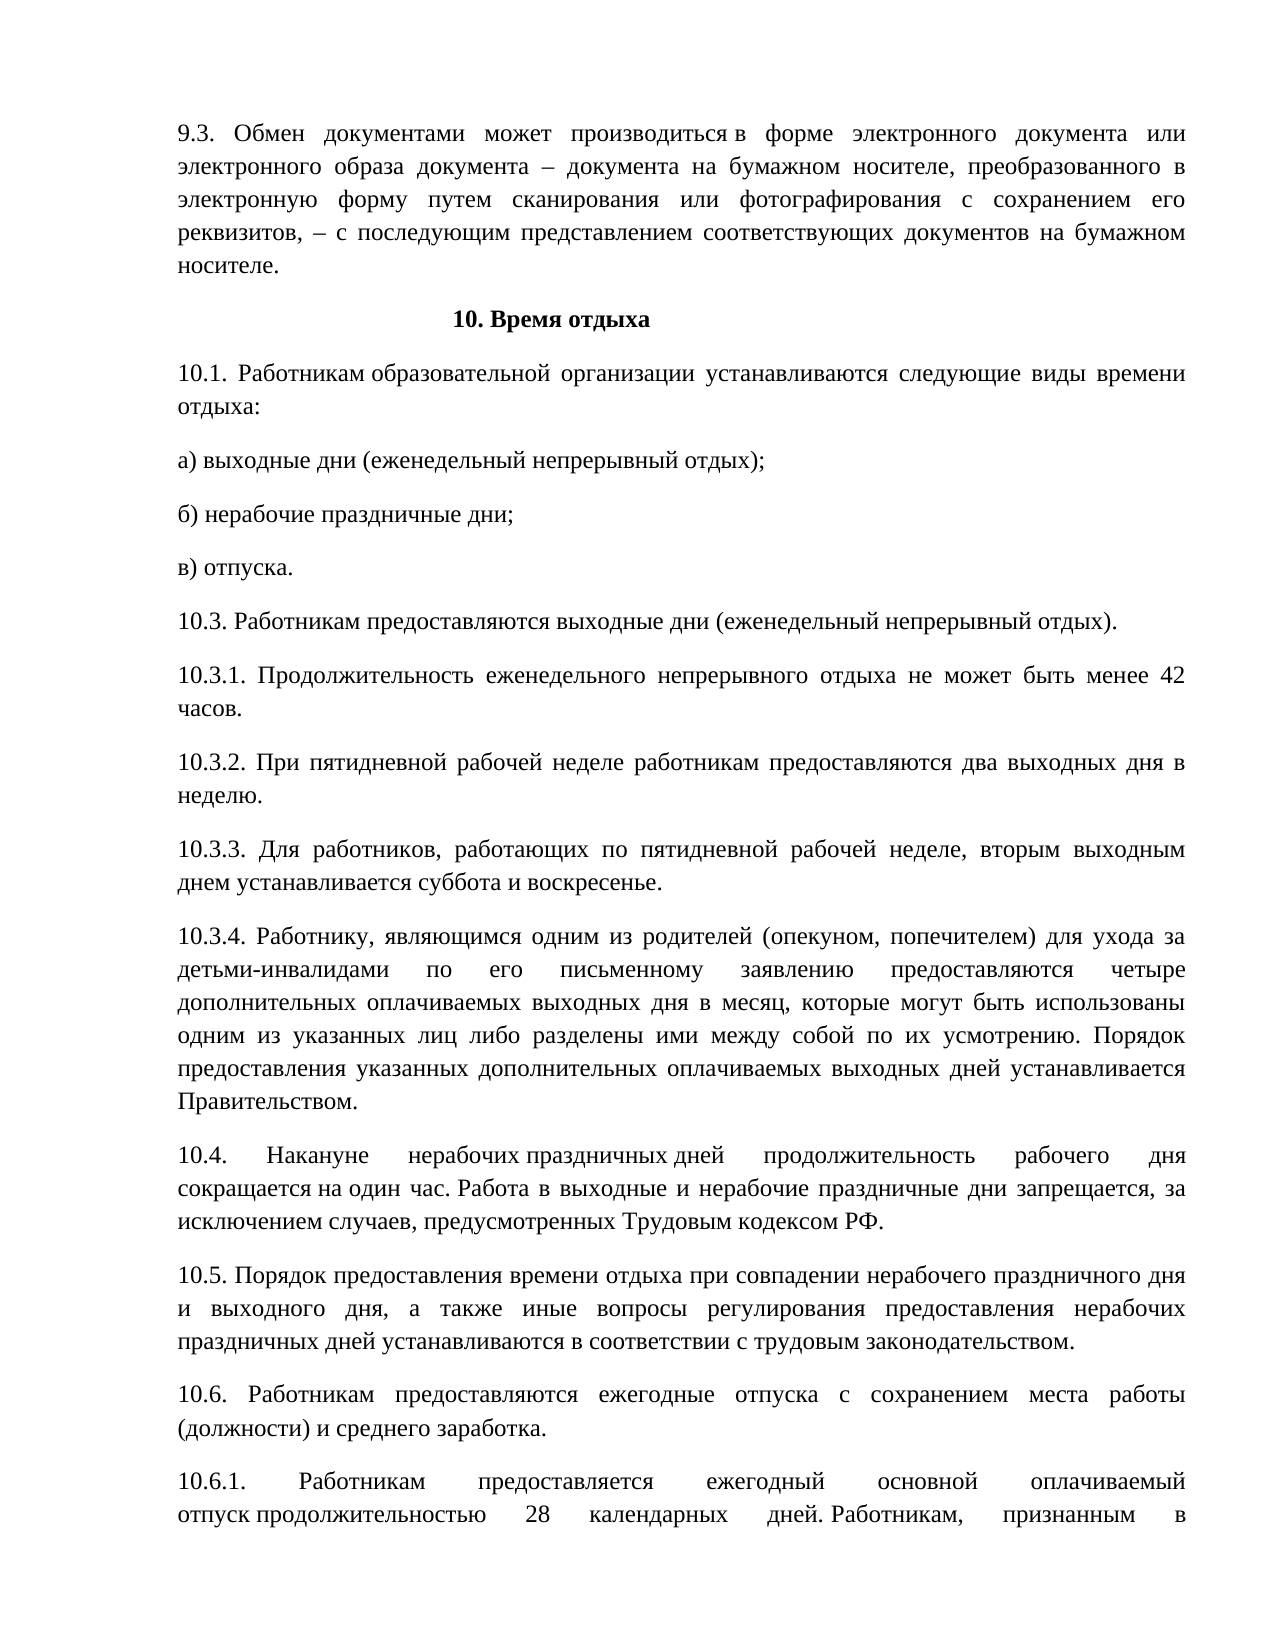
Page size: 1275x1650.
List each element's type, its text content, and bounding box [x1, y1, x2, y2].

text в) отпуска. [177, 552, 1186, 581]
text 10.3.1. Продолжительность еженедельного непрерывного отдыха не может быть менее 42 часов. [177, 660, 1186, 722]
text 10.3.4. Работнику, являющимся одним из родителей (опекуном, попечителем) для ухода за детьми-инвалидами по его письменному заявлению предоставляются четыре дополнительных оплачиваемых выходных дня в месяц, которые могут быть использованы одним из указанных лиц либо разделены ими между собой по их усмотрению. Порядок предоставления указанных дополнительных оплачиваемых выходных дней устанавливается Правительством. [177, 921, 1186, 1115]
text 10. Время отдыха [177, 304, 1186, 333]
text 10.4. Накануне нерабочих праздничных дней продолжительность рабочего дня сокращается на один час. Работа в выходные и нерабочие праздничные дни запрещается, за исключением случаев, предусмотренных Трудовым кодексом РФ. [177, 1140, 1186, 1234]
text 10.5. Порядок предоставления времени отдыха при совпадении нерабочего праздничного дня и выходного дня, а также иные вопросы регулирования предоставления нерабочих праздничных дней устанавливаются в соответствии с трудовым законодательством. [177, 1260, 1186, 1354]
text 10.6.1. Работникам предоставляется ежегодный основной оплачиваемый отпуск продолжительностью 28 календарных дней. Работникам, признанным в [177, 1466, 1186, 1528]
text 9.3. Обмен документами может производиться в форме электронного документа или электронного образа документа – документа на бумажном носителе, преобразованного в электронную форму путем сканирования или фотографирования с сохранением его реквизитов, – с последующим представлением соответствующих документов на бумажном носителе. [177, 118, 1186, 279]
text 10.3.3. Для работников, работающих по пятидневной рабочей неделе, вторым выходным днем устанавливается суббота и воскресенье. [177, 834, 1186, 896]
text б) нерабочие праздничные дни; [177, 499, 1186, 527]
text 10.6. Работникам предоставляются ежегодные отпуска с сохранением места работы (должности) и среднего заработка. [177, 1379, 1186, 1441]
text а) выходные дни (еженедельный непрерывный отдых); [177, 445, 1186, 473]
text 10.1. Работникам образовательной организации устанавливаются следующие виды времени отдыха: [177, 358, 1186, 420]
text 10.3.2. При пятидневной рабочей неделе работникам предоставляются два выходных дня в неделю. [177, 747, 1186, 809]
text 10.3. Работникам предоставляются выходные дни (еженедельный непрерывный отдых). [177, 606, 1186, 635]
